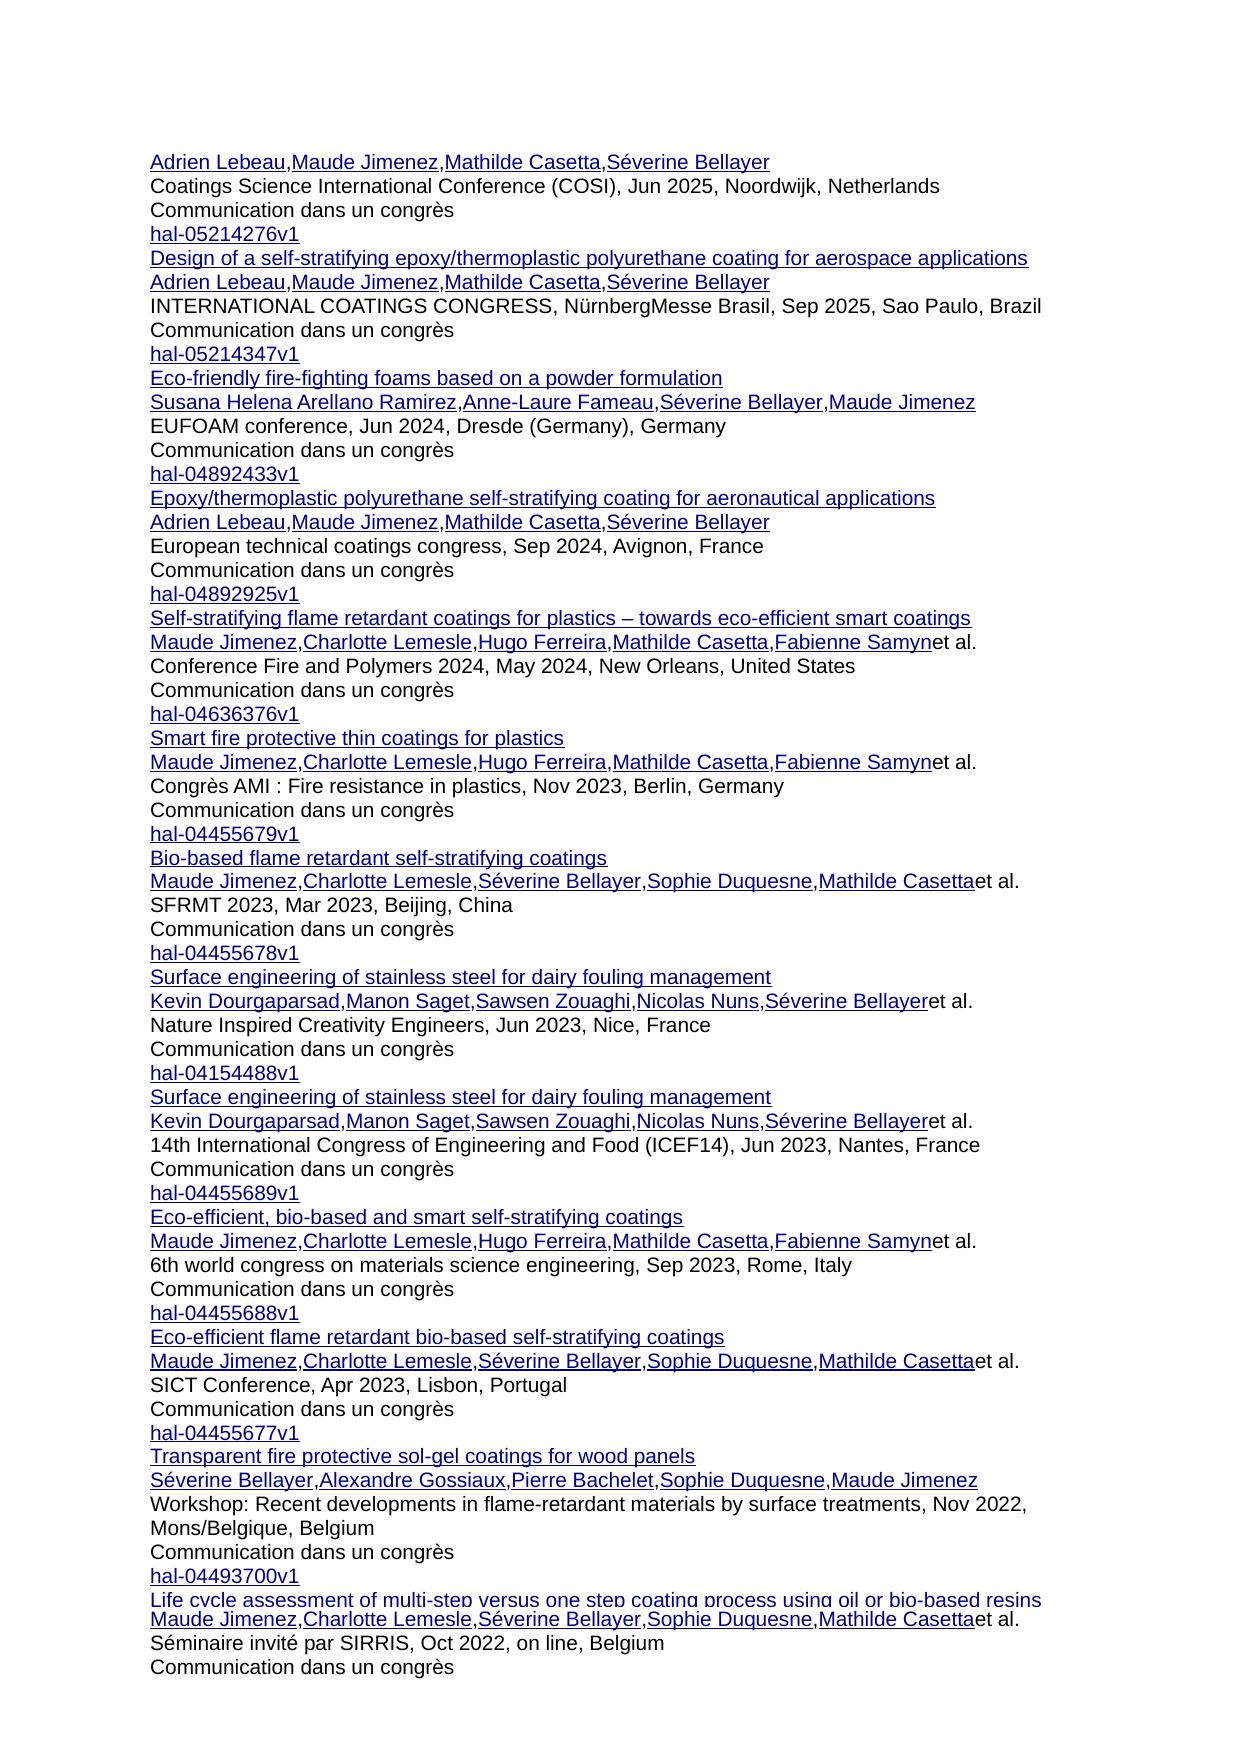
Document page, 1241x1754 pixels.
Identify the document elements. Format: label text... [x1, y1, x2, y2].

table_cell Eco-friendly fire-fighting foams based on a powder formulation Susana Helena Arellano Ramirez,Anne-Laure Fameau,Séverine Bellayer,Maude Jimenez EUFOAM conference, Jun 2024, Dresde (Germany), Germany Communication dans un congrès hal-04892433v1 [150, 366, 1090, 486]
table_cell Life cycle assessment of multi-step versus one step coating process using oil or bio-based resins Maude Jimenez,Charlotte Lemesle,Séverine Bellayer,Sophie Duquesne,Mathilde Casettaet al. Séminaire invité par SIRRIS, Oct 2022, on line, Belgium Communication dans un congrès [150, 1588, 1090, 1679]
table_cell Eco-efficient, bio-based and smart self-stratifying coatings Maude Jimenez,Charlotte Lemesle,Hugo Ferreira,Mathilde Casetta,Fabienne Samynet al. 6th world congress on materials science engineering, Sep 2023, Rome, Italy Communication dans un congrès hal-04455688v1 [150, 1205, 1090, 1324]
table_cell Surface engineering of stainless steel for dairy fouling management Kevin Dourgaparsad,Manon Saget,Sawsen Zouaghi,Nicolas Nuns,Séverine Bellayeret al. 14th International Congress of Engineering and Food (ICEF14), Jun 2023, Nantes, France Communication dans un congrès hal-04455689v1 [150, 1085, 1090, 1205]
table_cell Transparent fire protective sol-gel coatings for wood panels Séverine Bellayer,Alexandre Gossiaux,Pierre Bachelet,Sophie Duquesne,Maude Jimenez Workshop: Recent developments in flame-retardant materials by surface treatments, Nov 2022, Mons/Belgique, Belgium Communication dans un congrès hal-04493700v1 [150, 1444, 1090, 1588]
table_cell Smart fire protective thin coatings for plastics Maude Jimenez,Charlotte Lemesle,Hugo Ferreira,Mathilde Casetta,Fabienne Samynet al. Congrès AMI : Fire resistance in plastics, Nov 2023, Berlin, Germany Communication dans un congrès hal-04455679v1 [150, 726, 1090, 845]
table_cell Bio-based flame retardant self-stratifying coatings Maude Jimenez,Charlotte Lemesle,Séverine Bellayer,Sophie Duquesne,Mathilde Casettaet al. SFRMT 2023, Mar 2023, Beijing, China Communication dans un congrès hal-04455678v1 [150, 845, 1090, 965]
table_cell Design of a self-stratifying epoxy/thermoplastic polyurethane coating for aerospace applications Adrien Lebeau,Maude Jimenez,Mathilde Casetta,Séverine Bellayer INTERNATIONAL COATINGS CONGRESS﻿, NürnbergMesse Brasil, Sep 2025, Sao Paulo, Brazil Communication dans un congrès hal-05214347v1 [150, 246, 1090, 366]
table_cell Self-stratifying flame retardant coatings for plastics – towards eco-efficient smart coatings Maude Jimenez,Charlotte Lemesle,Hugo Ferreira,Mathilde Casetta,Fabienne Samynet al. Conference Fire and Polymers 2024, May 2024, New Orleans, United States Communication dans un congrès hal-04636376v1 [150, 606, 1090, 726]
table_header Adrien Lebeau,Maude Jimenez,Mathilde Casetta,Séverine Bellayer Coatings Science International Conference (COSI), Jun 2025, Noordwijk, Netherlands Communication dans un congrès hal-05214276v1 [150, 150, 1090, 246]
table_cell Epoxy/thermoplastic polyurethane self-stratifying coating for aeronautical applications Adrien Lebeau,Maude Jimenez,Mathilde Casetta,Séverine Bellayer European technical coatings congress, Sep 2024, Avignon, France Communication dans un congrès hal-04892925v1 [150, 486, 1090, 606]
table_cell Surface engineering of stainless steel for dairy fouling management Kevin Dourgaparsad,Manon Saget,Sawsen Zouaghi,Nicolas Nuns,Séverine Bellayeret al. Nature Inspired Creativity Engineers, Jun 2023, Nice, France Communication dans un congrès hal-04154488v1 [150, 965, 1090, 1085]
table_cell Eco-efficient flame retardant bio-based self-stratifying coatings Maude Jimenez,Charlotte Lemesle,Séverine Bellayer,Sophie Duquesne,Mathilde Casettaet al. SICT Conference, Apr 2023, Lisbon, Portugal Communication dans un congrès hal-04455677v1 [150, 1325, 1090, 1444]
